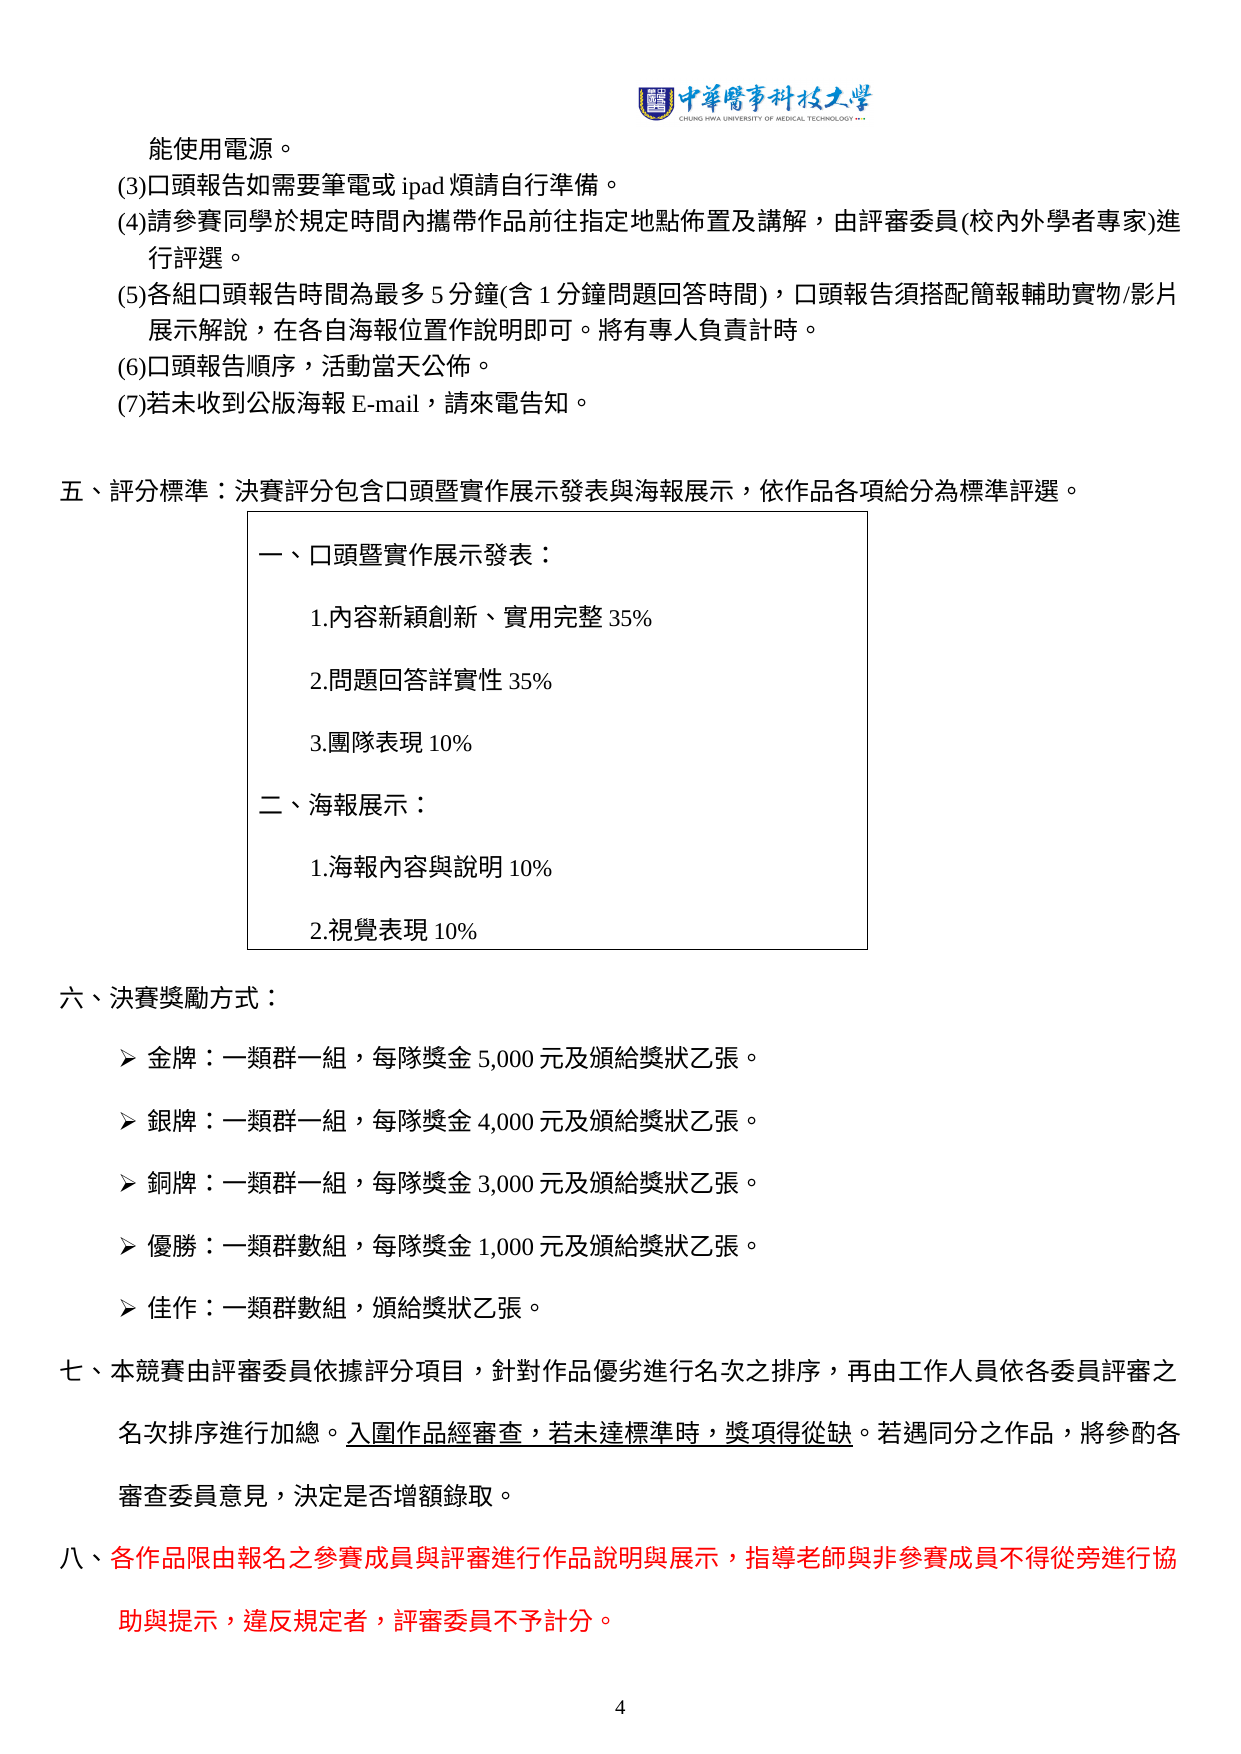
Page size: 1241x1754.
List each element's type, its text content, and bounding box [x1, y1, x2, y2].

text 五、評分標準：決賽評分包含口頭暨實作展示發表與海報展示，依作品各項給分為標準評選。 [59, 448, 1181, 511]
text (3)口頭報告如需要筆電或ipad煩請自行準備。 [117, 166, 1181, 202]
list 佳作：一類群數組，頒給獎狀乙張。 [118, 1265, 1181, 1328]
table_header 一、口頭暨實作展示發表： 1.內容新穎創新、實用完整35% 2.問題回答詳實性35% 3.團隊表現10% 二、海報展示： 1.海報內容與說明10% 2.視覺表現10% [248, 512, 867, 949]
text (6)口頭報告順序，活動當天公佈。 [117, 347, 1181, 383]
text 七、本競賽由評審委員依據評分項目，針對作品優劣進行名次之排序，再由工作人員依各委員評審之名次排序進行加總。入圍作品經審查，若未達標準時，獎項得從缺。若遇同分之作品，將參酌各審查委員意見，決定是否增額錄取。 [59, 1328, 1181, 1515]
text (7)若未收到公版海報E-mail，請來電告知。 [117, 383, 1181, 419]
list 銀牌：一類群一組，每隊獎金4,000元及頒給獎狀乙張。 [118, 1078, 1181, 1140]
text 能使用電源。 [117, 129, 1181, 166]
text (4)請參賽同學於規定時間內攜帶作品前往指定地點佈置及講解，由評審委員(校內外學者專家)進行評選。 [117, 202, 1181, 274]
text 六、決賽獎勵方式： [59, 979, 1236, 1015]
text (5)各組口頭報告時間為最多5分鐘(含1分鐘問題回答時間)，口頭報告須搭配簡報輔助實物/影片展示解說，在各自海報位置作說明即可。將有專人負責計時。 [117, 274, 1181, 347]
text 八、各作品限由報名之參賽成員與評審進行作品說明與展示，指導老師與非參賽成員不得從旁進行協助與提示，違反規定者，評審委員不予計分。 [59, 1515, 1181, 1640]
list 金牌：一類群一組，每隊獎金5,000元及頒給獎狀乙張。 [118, 1015, 1181, 1078]
list 優勝：一類群數組，每隊獎金1,000元及頒給獎狀乙張。 [118, 1203, 1181, 1265]
list 銅牌：一類群一組，每隊獎金3,000元及頒給獎狀乙張。 [118, 1140, 1181, 1203]
